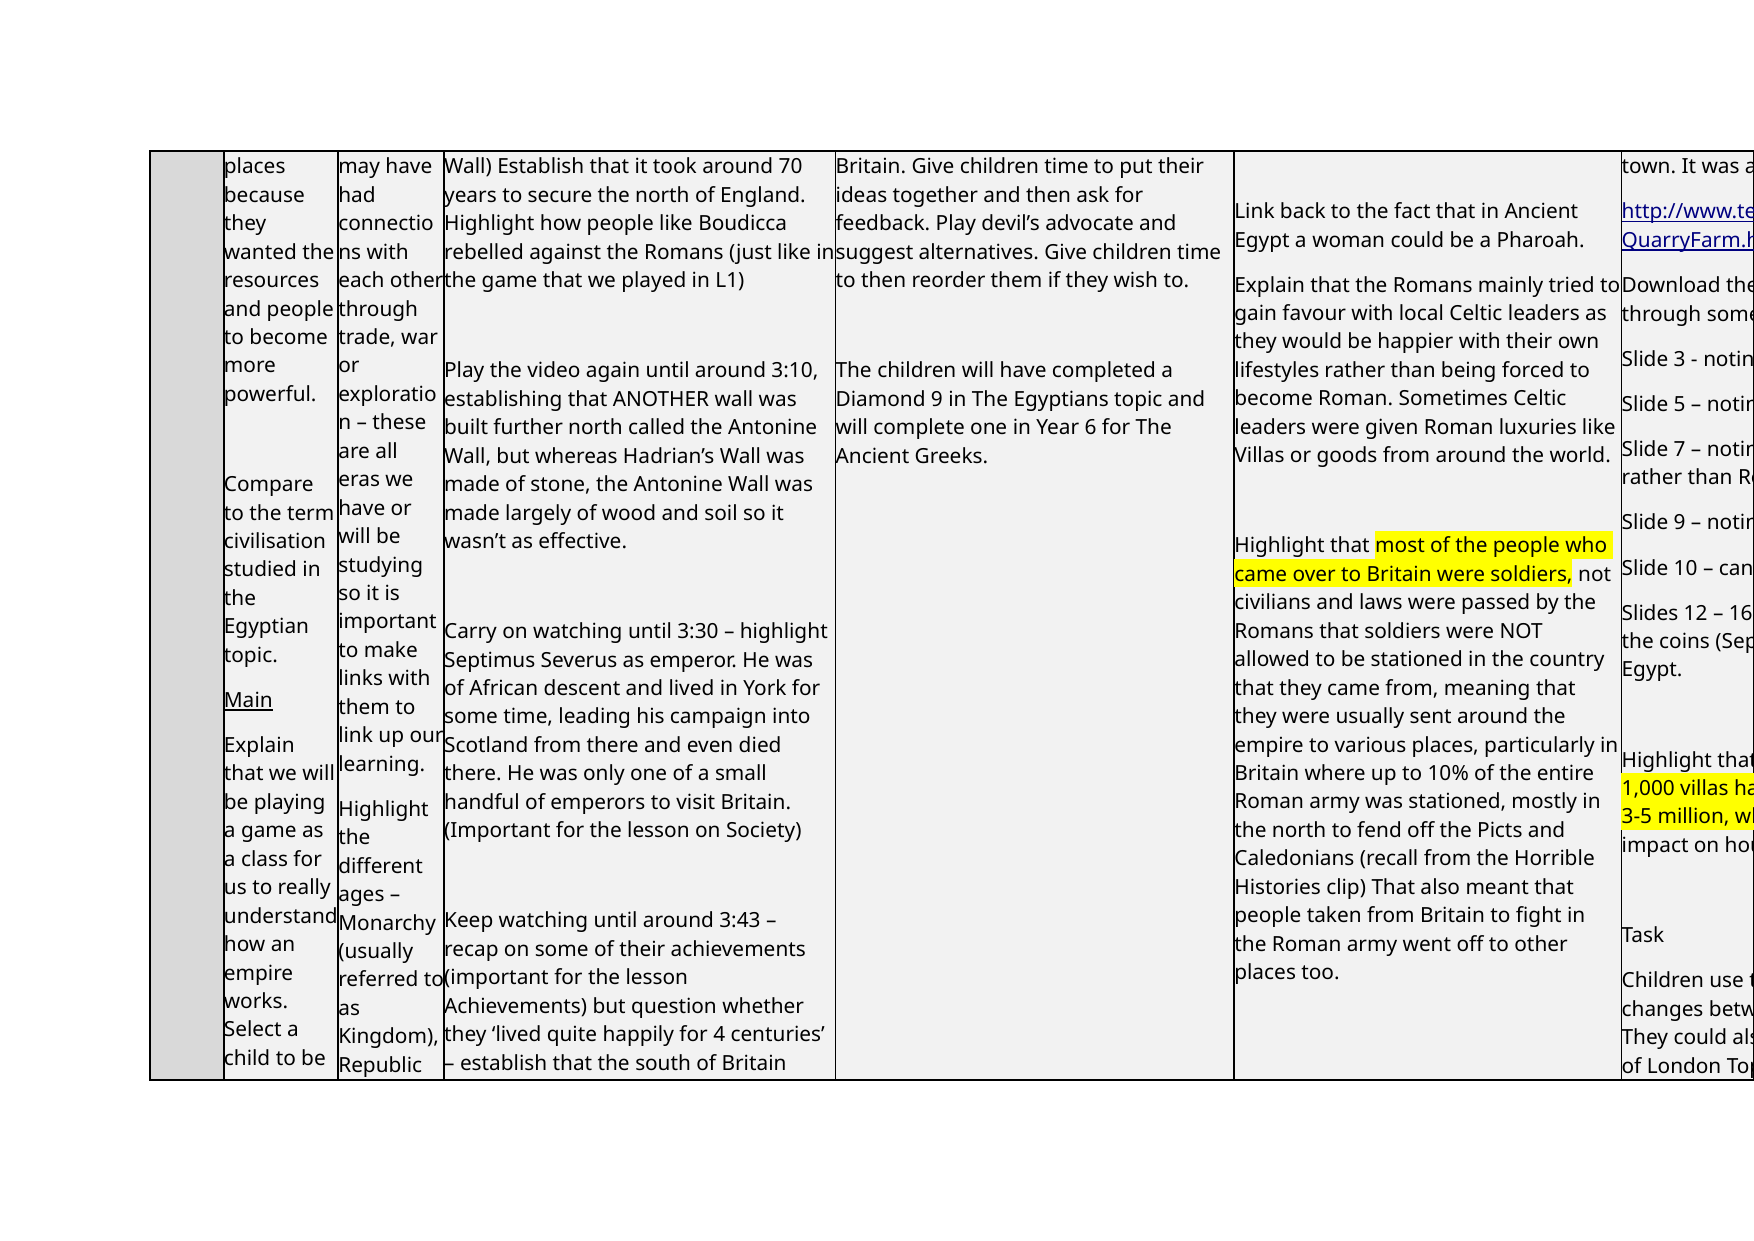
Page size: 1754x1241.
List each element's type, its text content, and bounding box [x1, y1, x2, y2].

table_cell [151, 152, 223, 1079]
table_cell Wall) Establish that it took around 70 years to secure the north of England. Highlight how people like Boudicca rebelled against the Romans (just like in the game that we played in L1) Play the video again until around 3:10, establishing that ANOTHER wall was built further north called the Antonine Wall, but whereas Hadrian’s Wall was made of stone, the Antonine Wall was made largely of wood and soil so it wasn’t as effective. Carry on watching until 3:30 – highlight Septimus Severus as emperor. He was of African descent and lived in York for some time, leading his campaign into Scotland from there and even died there. He was only one of a small handful of emperors to visit Britain. (Important for the lesson on Society) Keep watching until around 3:43 – recap on some of their achievements (important for the lesson Achievements) but question whether they ‘lived quite happily for 4 centuries’ – establish that the south of Britain [445, 152, 835, 1079]
table_cell Explain that we are going to see how housing in Britain changed when the Romans came. This is something called ‘continuity and change’ – things either continue and stay the same or they change. Use the book A Street Through Time What did we learn from the previous lesson that the Romans invented and brought to Britain? (Concrete and brick houses) Explain that the Romans liked buildings that were strong and decorative and that showed how rich or powerful they were. Those who could afford it would have lived in ornate villas made out of brick, stone and marble, whereas the poor would live in more cramped wooden houses similar to the Celts. Highlight that, with the Romans building towns and cities, they also created apartments to save space – the bottom floor would usually be a shop and the first floor had the best living conditions with subsequent levels becoming worse as they grew higher due to the lack of facilities and safety. Highlight that most people still lived in Roundhouses as most of the Romans who came were soldiers who would live in the forts, not civilians. So what would they expect the Roman street to look like in the book? Load up the Mozaweb 3D scene of the Roman Domus: https://www.mozaweb.com/en/Extra-3D_scenes-Ancient_Roman_domus-12043 Explore some of the features like the mosaics, multiple levels, courtyard, rainwater pool etc. Ask if this was a rich or poor person’s house. Explain that they will need to remember this as they will be studying rich and poor homes in their Victorian topic in Year 6 and they may need this as a comparison. Highlight that this would have been from Italy itself rather than Britain – what evidence is there of this? (Pool, open courtyard, etc. – not ideal in British weather) This was typical though of what Romans wanted their houses to be like and what some of the richer Romans in Britain MAY have had. Link back to the Commander’s House at Arbeia and note the similarities. Ask the children if they think there were any Roman villas in OUR area? Explain that there was a villa in Ingleby Barwick and that it was REALLY special – it was the northern-most villa EVER found outside of a fort or town. It was a farm called Quarry Farm Villa. http://www.teesarchaeology.com/projects/Quarry%20Farm%20Villa/QuarryFarm.html Download the Presentation at the bottom of the page and look through some of the slides, particularly: Slide 3 - noting the prehistorical evidence of the site Slide 5 – noting the location of it on the river Slide 7 – noting that the owners of the villa were likely local nobility rather than Romans Slide 9 – noting the label ‘bath house’ Slide 10 – can they spot the hypocaust in the bath house? Slides 12 – 16 – noting the range of different ornaments, particularly the coins (Septimus Severus), the silver ring and the glassware from Egypt. Highlight that, although these were very special houses, only around 1,000 villas have ever been found in Britain of a population of around 3-5 million, which isn’t a lot. Does this mean that they had much impact on housing? Task Children use the images (Resources) to compare the continuities and changes between Roman villas and Egyptian houses? They could also link back to their studies of London in 1666 ( Great Fire of London Topic) to see how homes had progressed (or not) into the future in London. [1622, 251, 1753, 1079]
table_cell Link back to the fact that in Ancient Egypt a woman could be a Pharoah. Explain that the Romans mainly tried to gain favour with local Celtic leaders as they would be happier with their own lifestyles rather than being forced to become Roman. Sometimes Celtic leaders were given Roman luxuries like Villas or goods from around the world. Highlight that most of the people who came over to Britain were soldiers, not civilians and laws were passed by the Romans that soldiers were NOT allowed to be stationed in the country that they came from, meaning that they were usually sent around the empire to various places, particularly in Britain where up to 10% of the entire Roman army was stationed, mostly in the north to fend off the Picts and Caledonians (recall from the Horrible Histories clip) That also meant that people taken from Britain to fight in the Roman army went off to other places too. [1235, 152, 1621, 1079]
table_cell may have had connections with each other through trade, war or exploration – these are all eras we have or will be studying so it is important to make links with them to link up our learning. Highlight the different ages – Monarchy (usually referred to as Kingdom), Republic [339, 152, 443, 1079]
table_cell places because they wanted the resources and people to become more powerful. Compare to the term civilisation studied in the Egyptian topic. Main Explain that we will be playing a game as a class for us to really understand how an empire works. Select a child to be [225, 152, 337, 1079]
table_cell Britain. Give children time to put their ideas together and then ask for feedback. Play devil’s advocate and suggest alternatives. Give children time to then reorder them if they wish to. The children will have completed a Diamond 9 in The Egyptians topic and will complete one in Year 6 for The Ancient Greeks. [836, 152, 1233, 1079]
